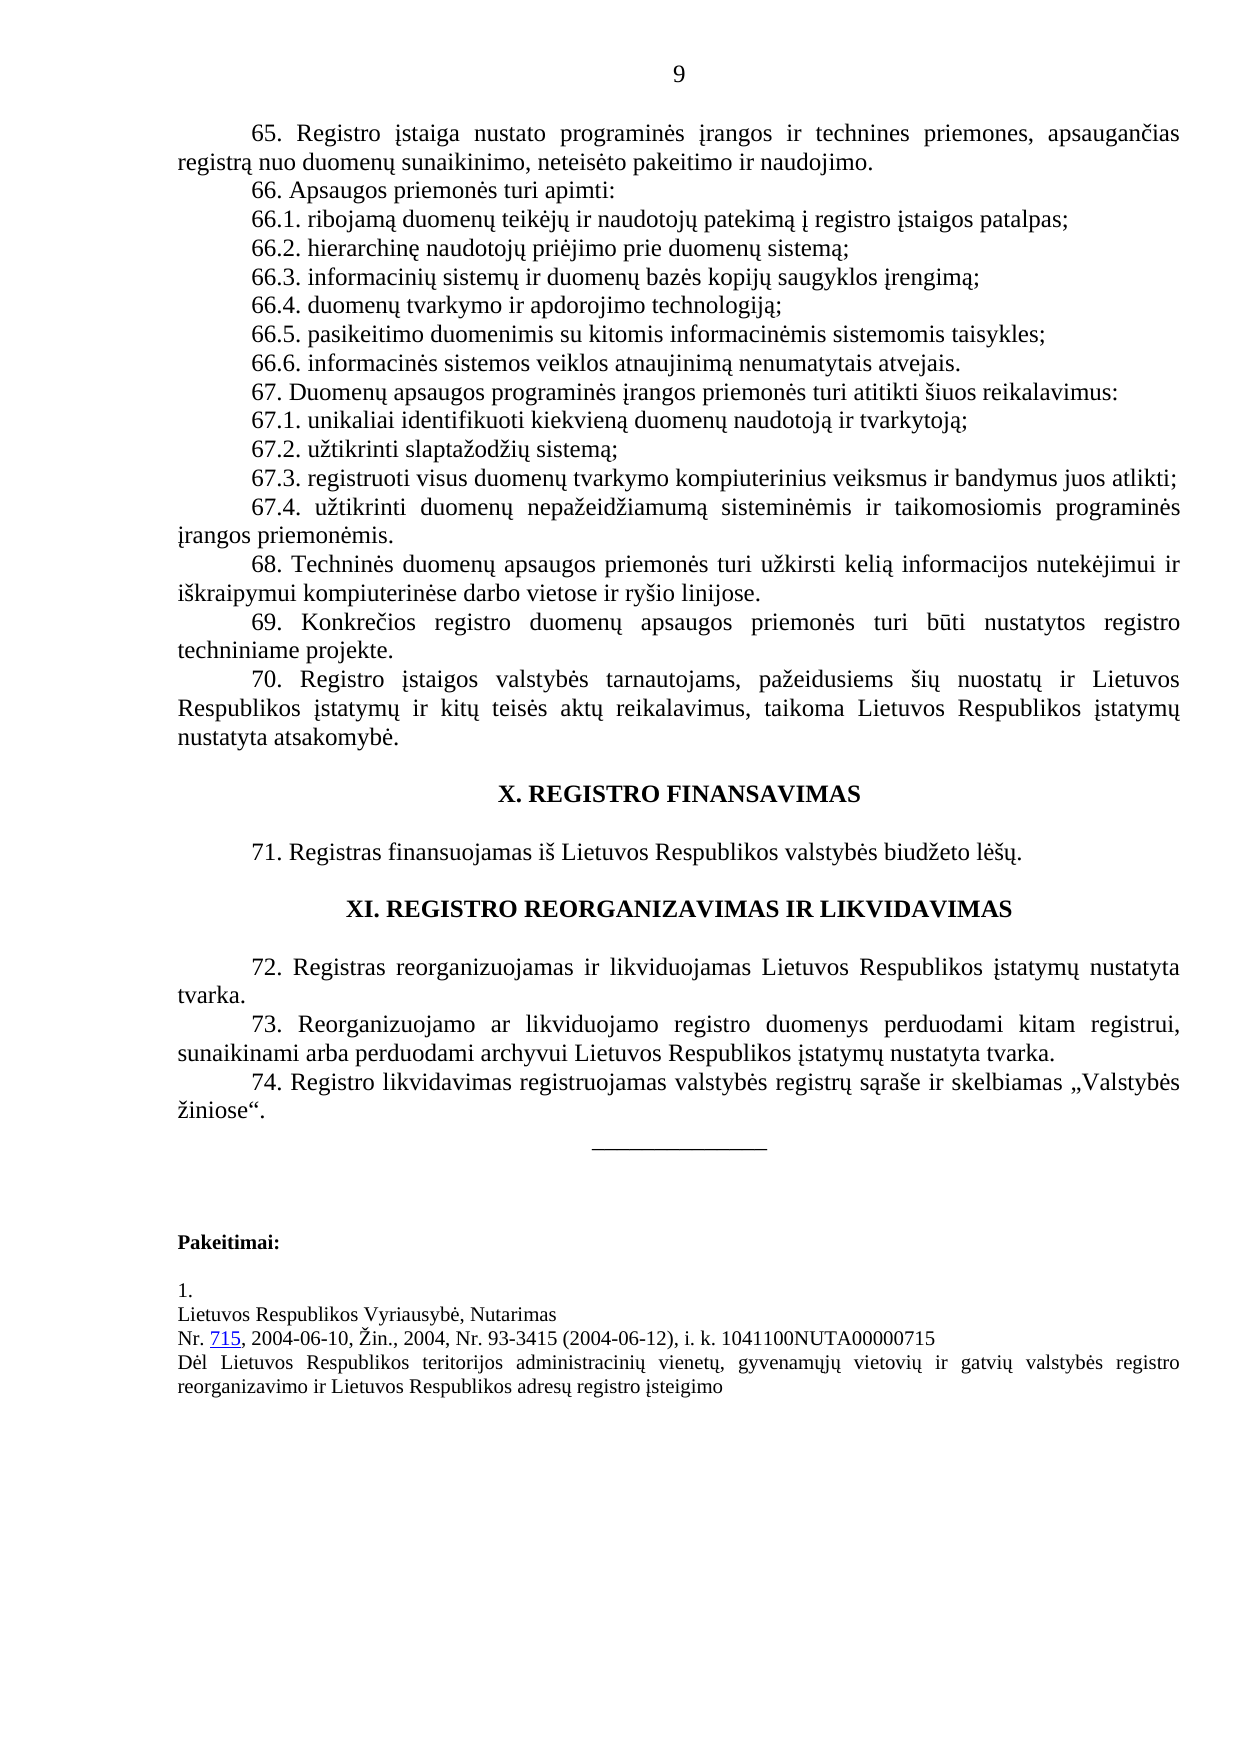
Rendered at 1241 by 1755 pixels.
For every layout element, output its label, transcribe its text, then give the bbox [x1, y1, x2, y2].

text 72. Registras reorganizuojamas ir likviduojamas Lietuvos Respublikos įstatymų nustatyta tvarka. [177, 952, 1181, 1009]
text Pakeitimai: [177, 1230, 1181, 1254]
text ______________ [177, 1124, 1181, 1153]
text 67.1. unikaliai identifikuoti kiekvieną duomenų naudotoją ir tvarkytoją; [177, 406, 1181, 434]
text 66.1. ribojamą duomenų teikėjų ir naudotojų patekimą į registro įstaigos patalpas; [177, 204, 1181, 233]
text 67.4. užtikrinti duomenų nepažeidžiamumą sisteminėmis ir taikomosiomis programinės įrangos priemonėmis. [177, 492, 1181, 549]
text 1. [177, 1278, 1181, 1302]
text 66.4. duomenų tvarkymo ir apdorojimo technologiją; [177, 291, 1181, 319]
text 65. Registro įstaiga nustato programinės įrangos ir technines priemones, apsaugančias registrą nuo duomenų sunaikinimo, neteisėto pakeitimo ir naudojimo. [177, 118, 1181, 176]
text 66.2. hierarchinę naudotojų priėjimo prie duomenų sistemą; [177, 233, 1181, 262]
text 69. Konkrečios registro duomenų apsaugos priemonės turi būti nustatytos registro techniniame projekte. [177, 607, 1181, 664]
text 67.3. registruoti visus duomenų tvarkymo kompiuterinius veiksmus ir bandymus juos atlikti; [177, 463, 1181, 492]
text 70. Registro įstaigos valstybės tarnautojams, pažeidusiems šių nuostatų ir Lietuvos Respublikos įstatymų ir kitų teisės aktų reikalavimus, taikoma Lietuvos Respublikos įstatymų nustatyta atsakomybė. [177, 664, 1181, 751]
text 67. Duomenų apsaugos programinės įrangos priemonės turi atitikti šiuos reikalavimus: [177, 377, 1181, 406]
text 68. Techninės duomenų apsaugos priemonės turi užkirsti kelią informacijos nutekėjimui ir iškraipymui kompiuterinėse darbo vietose ir ryšio linijose. [177, 549, 1181, 607]
text 66.6. informacinės sistemos veiklos atnaujinimą nenumatytais atvejais. [177, 348, 1181, 377]
text 67.2. užtikrinti slaptažodžių sistemą; [177, 434, 1181, 463]
text 66.5. pasikeitimo duomenimis su kitomis informacinėmis sistemomis taisykles; [177, 319, 1181, 348]
text X. Registro finansavimas [177, 779, 1181, 808]
text Lietuvos Respublikos Vyriausybė, Nutarimas [177, 1302, 1181, 1326]
text 66.3. informacinių sistemų ir duomenų bazės kopijų saugyklos įrengimą; [177, 262, 1181, 291]
text Dėl Lietuvos Respublikos teritorijos administracinių vienetų, gyvenamųjų vietovių ir gatvių valstybės registro reorganizavimo ir Lietuvos Respublikos adresų registro įsteigimo [177, 1350, 1181, 1398]
text XI. Registro reorganizavimas ir likvidavimas [177, 894, 1181, 923]
text Nr. 715, 2004-06-10, Žin., 2004, Nr. 93-3415 (2004-06-12), i. k. 1041100NUTA00000715 [177, 1326, 1181, 1350]
text 71. Registras finansuojamas iš Lietuvos Respublikos valstybės biudžeto lėšų. [177, 837, 1181, 866]
text 74. Registro likvidavimas registruojamas valstybės registrų sąraše ir skelbiamas „Valstybės žiniose“. [177, 1067, 1181, 1124]
text 73. Reorganizuojamo ar likviduojamo registro duomenys perduodami kitam registrui, sunaikinami arba perduodami archyvui Lietuvos Respublikos įstatymų nustatyta tvarka. [177, 1009, 1181, 1067]
text 66. Apsaugos priemonės turi apimti: [177, 176, 1181, 204]
